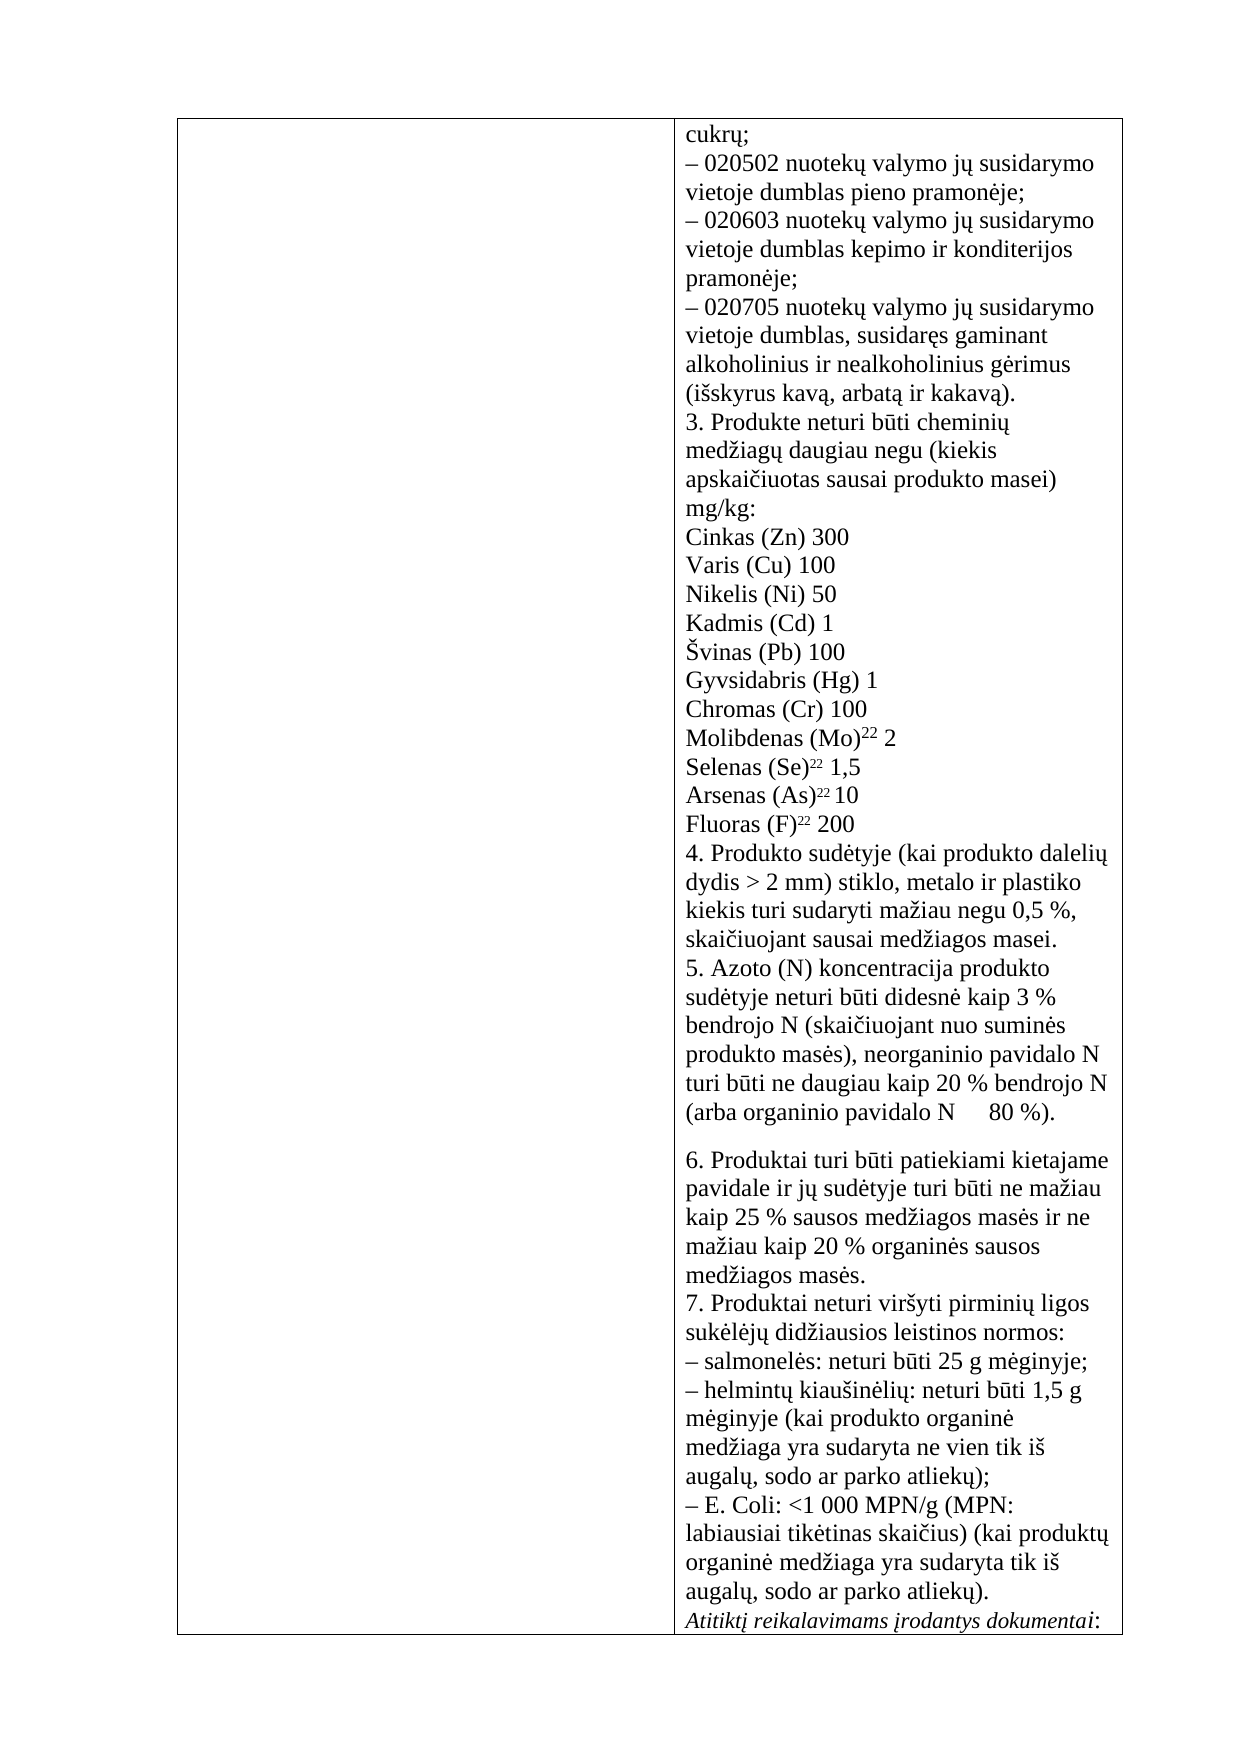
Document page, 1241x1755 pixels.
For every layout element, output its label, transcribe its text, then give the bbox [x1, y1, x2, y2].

table_cell [178, 119, 674, 1633]
table_cell 1. Produkte esančios organinės medžiagos turi būti gautos perdirbus ir (arba) pakartotinai panaudojus atliekas (2006 m. balandžio 5 d. Europos Parlamento ir Tarybos direktyva 2006/12/EB „Dėl atliekų“ ir jos I priedas (OL 2006 L 114, p. 9)). 2. Produkte dumblo gali būti tik tada, jei yra nurodoma, kad šis dumblas yra viena iš atliekų (pagal 2001 m. sausio 16 d. EEE Jungtinio Komiteto sprendimą 2001/118/EB (OL 2002 L 88, p. 20)): – 02030521 nuotekų valymo jų susidarymo vietoje dumblas, susidaręs ruošiant ir perdirbant vaisius, daržoves, grūdus, maistinį aliejų, kakavą, kavą, arbatą ir tabaką; gaminant konservus; gaminant mieles ir mielių ekstraktą, gaminant ir fermentuojant melasą; – 020403 nuotekų valymo jų susidarymo vietoje dumblas, susidaręs gaminant cukrų; – 020502 nuotekų valymo jų susidarymo vietoje dumblas pieno pramonėje; – 020603 nuotekų valymo jų susidarymo vietoje dumblas kepimo ir konditerijos pramonėje; – 020705 nuotekų valymo jų susidarymo vietoje dumblas, susidaręs gaminant alkoholinius ir nealkoholinius gėrimus (išskyrus kavą, arbatą ir kakavą). 3. Produkte neturi būti cheminių medžiagų daugiau negu (kiekis apskaičiuotas sausai produkto masei) mg/kg: Cinkas (Zn) 300 Varis (Cu) 100 Nikelis (Ni) 50 Kadmis (Cd) 1 Švinas (Pb) 100 Gyvsidabris (Hg) 1 Chromas (Cr) 100 Molibdenas (Mo)22 2 Selenas (Se)22 1,5 Arsenas (As)22 10 Fluoras (F)22 200 4. Produkto sudėtyje (kai produkto dalelių dydis > 2 mm) stiklo, metalo ir plastiko kiekis turi sudaryti mažiau negu 0,5 %, skaičiuojant sausai medžiagos masei. 5. Azoto (N) koncentracija produkto sudėtyje neturi būti didesnė kaip 3 % bendrojo N (skaičiuojant nuo suminės produkto masės), neorganinio pavidalo N turi būti ne daugiau kaip 20 % bendrojo N (arba organinio pavidalo N >= 80 %). 6. Produktai turi būti patiekiami kietajame pavidale ir jų sudėtyje turi būti ne mažiau kaip 25 % sausos medžiagos masės ir ne mažiau kaip 20 % organinės sausos medžiagos masės. 7. Produktai neturi viršyti pirminių ligos sukėlėjų didžiausios leistinos normos: – salmonelės: neturi būti 25 g mėginyje; – helmintų kiaušinėlių: neturi būti 1,5 g mėginyje (kai produkto organinė medžiaga yra sudaryta ne vien tik iš augalų, sodo ar parko atliekų); – E. Coli: <1 000 MPN/g (MPN: labiausiai tikėtinas skaičius) (kai produktų organinė medžiaga yra sudaryta tik iš augalų, sodo ar parko atliekų). Atitiktį reikalavimams įrodantys dokumentai: (1–7 punktams) ekologinis ženklas European Ecolabel arba kitas lygiavertis ekologinis ženklas, arba gamintojo techniniai dokumentai, arba paskelbtosios (notifikuotos) institucijos atlikto bandymo protokolas, arba kiti lygiaverčiai įrodymai. [675, 119, 1122, 1633]
